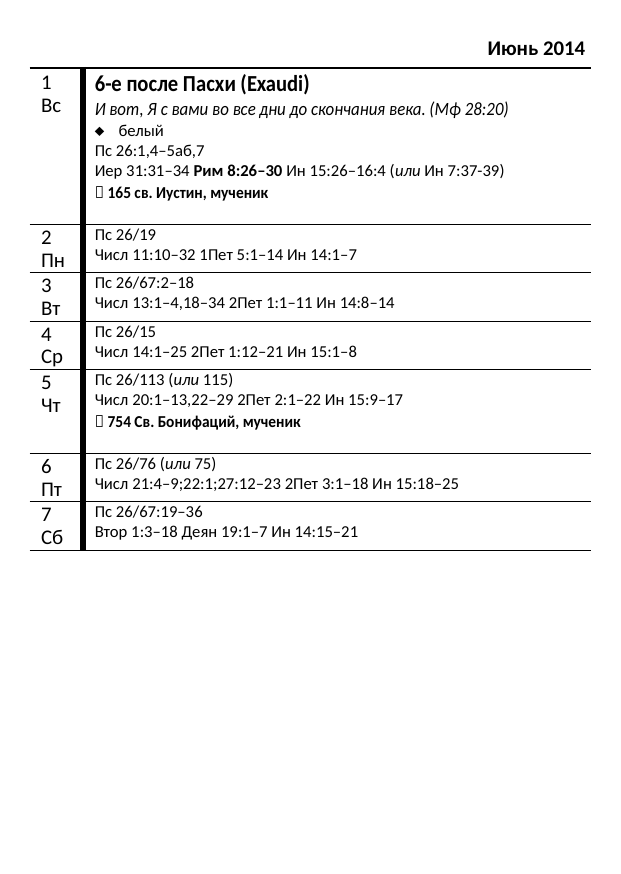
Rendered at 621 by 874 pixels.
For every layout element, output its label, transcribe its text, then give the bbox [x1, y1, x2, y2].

table_cell 6 Пт [30, 454, 80, 501]
table_cell 1 Вс [30, 69, 80, 224]
table_header Июнь 2014 [30, 30, 591, 67]
table_cell Пс 26/67:2–18 Числ 13:1–4,18–34 2Пет 1:1–11 Ин 14:8–14 [86, 273, 591, 321]
table_cell Пс 26/67:19–36 Втор 1:3–18 Деян 19:1–7 Ин 14:15–21 [86, 502, 591, 550]
table_cell Пс 26/76 (или 75) Числ 21:4–9;22:1;27:12–23 2Пет 3:1–18 Ин 15:18–25 [86, 454, 591, 501]
table_cell 7 Сб [30, 502, 80, 550]
table_cell 4 Ср [30, 322, 80, 369]
table_cell Пс 26/15 Числ 14:1–25 2Пет 1:12–21 Ин 15:1–8 [86, 322, 591, 369]
table_cell 5 Чт [30, 370, 80, 453]
table_cell 2 Пн [30, 225, 80, 272]
table_cell 6-е после Пасхи (Exaudi) И вот, Я с вами во все дни до скончания века. (Мф 28:20) белый Пс 26:1,4–5аб,7 Иер 31:31–34 Рим 8:26–30 Ин 15:26–16:4 (или Ин 7:37-39)  165 cв. Иустин, мученик [86, 69, 591, 224]
table_cell 3 Вт [30, 273, 80, 321]
table_cell Пс 26/19 Числ 11:10–32 1Пет 5:1–14 Ин 14:1–7 [86, 225, 591, 272]
table_cell Пс 26/113 (или 115) Числ 20:1–13,22–29 2Пет 2:1–22 Ин 15:9–17  754 Св. Бонифаций, мученик [86, 370, 591, 453]
